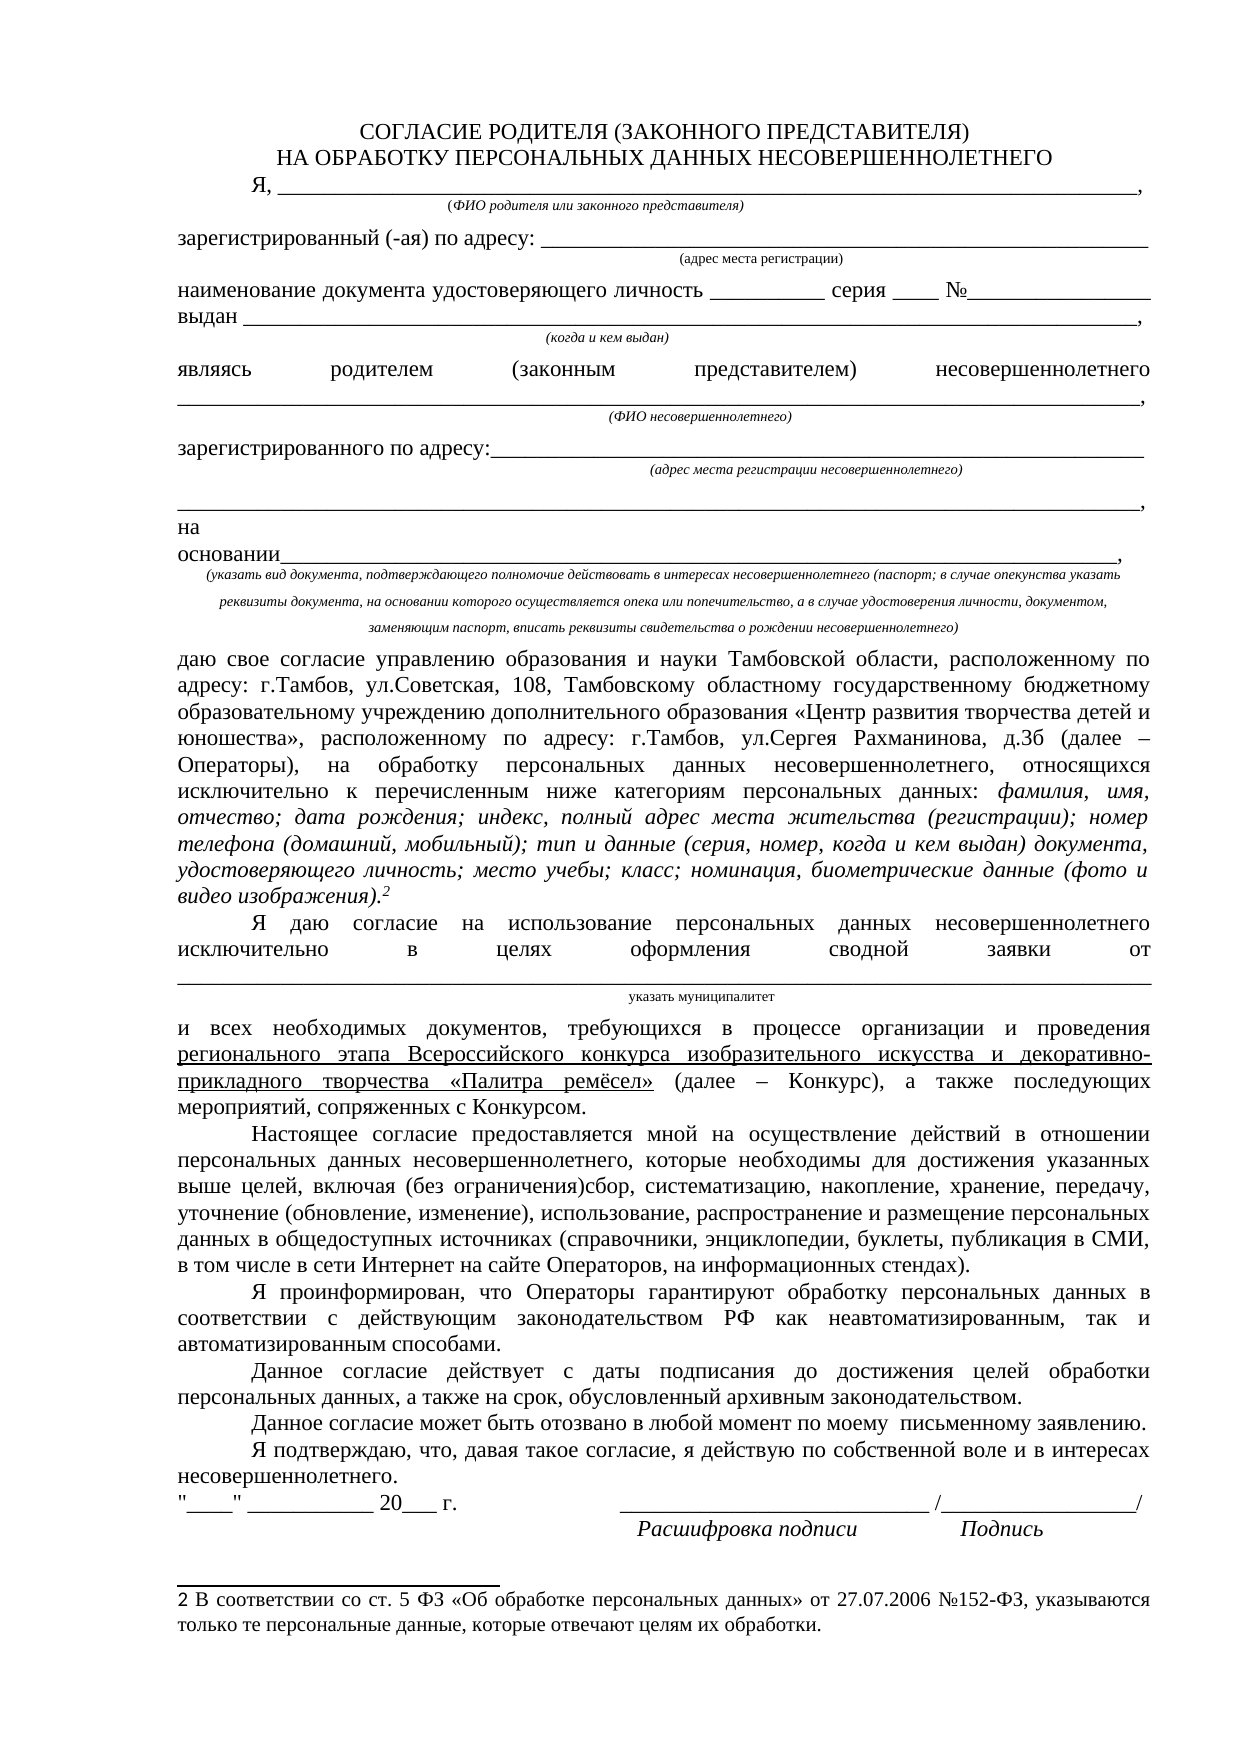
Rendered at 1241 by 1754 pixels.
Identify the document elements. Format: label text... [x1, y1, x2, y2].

text даю свое согласие управлению образования и науки Тамбовской области, расположенному по адресу: г.Тамбов, ул.Советская, 108, Тамбовскому областному государственному бюджетному образовательному учреждению дополнительного образования «Центр развития творчества детей и юношества», расположенному по адресу: г.Тамбов, ул.Сергея Рахманинова, д.3б (далее – Операторы), на обработку персональных данных несовершеннолетнего, относящихся исключительно к перечисленным ниже категориям персональных данных: фамилия, имя, отчество; дата рождения; индекс, полный адрес места жительства (регистрации); номер телефона (домашний, мобильный); тип и данные (серия, номер, когда и кем выдан) документа, удостоверяющего личность; место учебы; класс; номинация, биометрические данные (фото и видео изображения). [177, 645, 1152, 909]
text ____________________________________________________________________________________, [177, 487, 1152, 513]
text прикладного творчества «Палитра ремёсел» (далее – Конкурс), а также последующих мероприятий, сопряженных с Конкурсом. [177, 1065, 1152, 1119]
text Данное согласие может быть отозвано в любой момент по моему письменному заявлению. [177, 1409, 1152, 1436]
text Я проинформирован, что Операторы гарантируют обработку персональных данных в соответствии с действующим законодательством РФ как неавтоматизированным, так и автоматизированным способами. [177, 1278, 1152, 1357]
text зарегистрированного по адресу:_________________________________________________________ [177, 434, 1152, 461]
text (ФИО родителя или законного представителя) [177, 197, 1152, 223]
text "____" ___________ 20___ г. ___________________________ /_________________/ [177, 1488, 1152, 1515]
text являясь родителем (законным представителем) несовершеннолетнего ____________________________________________________________________________________, [177, 355, 1152, 408]
text Данное согласие действует с даты подписания до достижения целей обработки персональных данных, а также на срок, обусловленный архивным законодательством. [177, 1357, 1152, 1409]
text Расшифровка подписи Подпись [177, 1515, 1152, 1541]
text Я, ___________________________________________________________________________, [177, 171, 1152, 197]
text и всех необходимых документов, требующихся в процессе организации и проведения регионального этапа Всероссийского конкурса изобразительного искусства и декоративно- [177, 1014, 1152, 1063]
text наименование документа удостоверяющего личность __________ серия ____ №________________ выдан ______________________________________________________________________________, [177, 276, 1152, 329]
text СОГЛАСИЕ РОДИТЕЛЯ (ЗАКОННОГО ПРЕДСТАВИТЕЛЯ) [177, 118, 1152, 144]
text (адрес места регистрации) [177, 250, 1152, 276]
text В соответствии со ст. 5 ФЗ «Об обработке персональных данных» от 27.07.2006 №152-ФЗ, указываются только те персональные данные, которые отвечают целям их обработки. [177, 1586, 1152, 1636]
text (указать вид документа, подтверждающего полномочие действовать в интересах несовершеннолетнего (паспорт; в случае опекунства указать реквизиты документа, на основании которого осуществляется опека или попечительство, а в случае удостоверения личности, документом, заменяющим паспорт, вписать реквизиты свидетельства о рождении несовершеннолетнего) [177, 566, 1152, 645]
text указать муниципалитет [177, 988, 1152, 1014]
text (когда и кем выдан) [177, 329, 1152, 355]
text (адрес места регистрации несовершеннолетнего) [177, 461, 1152, 487]
text Настоящее согласие предоставляется мной на осуществление действий в отношении персональных данных несовершеннолетнего, которые необходимы для достижения указанных выше целей, включая (без ограничения)сбор, систематизацию, накопление, хранение, передачу, уточнение (обновление, изменение), использование, распространение и размещение персональных данных в общедоступных источниках (справочники, энциклопедии, буклеты, публикация в СМИ, в том числе в сети Интернет на сайте Операторов, на информационных стендах). [177, 1119, 1152, 1278]
text (ФИО несовершеннолетнего) [177, 408, 1152, 434]
text зарегистрированный (-ая) по адресу: _____________________________________________________ [177, 223, 1152, 250]
text НА ОБРАБОТКУ ПЕРСОНАЛЬНЫХ ДАННЫХ НЕСОВЕРШЕННОЛЕТНЕГО [177, 144, 1152, 171]
text на основании_________________________________________________________________________, [177, 513, 1152, 566]
text Я подтверждаю, что, давая такое согласие, я действую по собственной воле и в интересах несовершеннолетнего. [177, 1436, 1152, 1488]
text Я даю согласие на использование персональных данных несовершеннолетнего исключительно в целях оформления сводной заявки от _____________________________________________________________________________________ [177, 909, 1152, 984]
